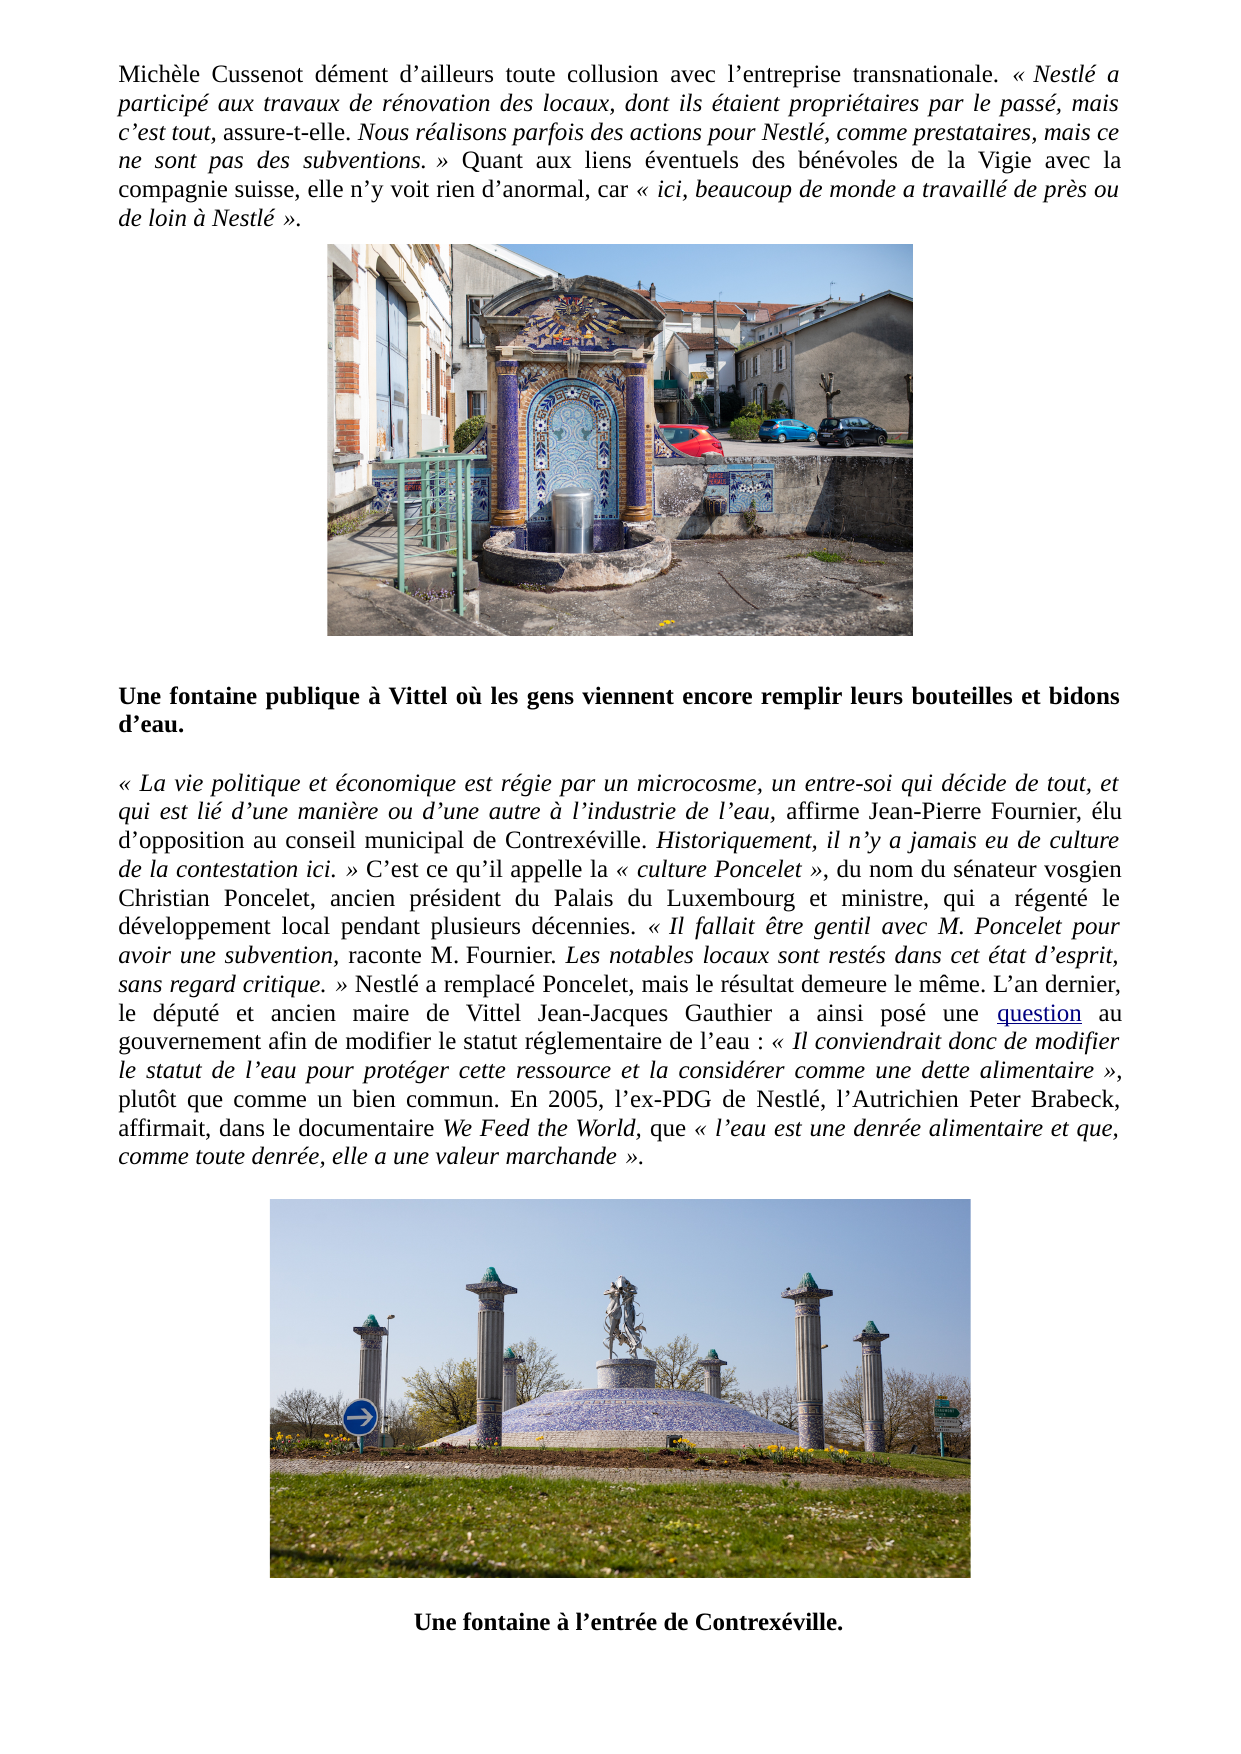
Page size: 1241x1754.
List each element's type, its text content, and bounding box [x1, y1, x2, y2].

subtitle Une fontaine à l’entrée de Contrexéville. [118, 1607, 1122, 1635]
text Michèle Cussenot dément d’ailleurs toute collusion avec l’entreprise transnationale. « Nestlé a participé aux travaux de rénovation des locaux, dont ils étaient propriétaires par le passé, mais c’est tout, assure-t-elle. Nous réalisons parfois des actions pour Nestlé, comme prestataires, mais ce ne sont pas des subventions. » Quant aux liens éventuels des bénévoles de la Vigie avec la compagnie suisse, elle n’y voit rien d’anormal, car « ici, beaucoup de monde a travaillé de près ou de loin à Nestlé ». [118, 59, 1122, 232]
picture [269, 1199, 971, 1578]
picture [327, 244, 913, 636]
subtitle « La vie politique et économique est régie par un microcosme, un entre-soi qui décide de tout, et qui est lié d’une manière ou d’une autre à l’industrie de l’eau, affirme Jean-Pierre Fournier, élu d’opposition au conseil municipal de Contrexéville. Historiquement, il n’y a jamais eu de culture de la contestation ici. » C’est ce qu’il appelle la « culture Poncelet », du nom du sénateur vosgien Christian Poncelet, ancien président du Palais du Luxembourg et ministre, qui a régenté le développement local pendant plusieurs décennies. « Il fallait être gentil avec M. Poncelet pour avoir une subvention, raconte M. Fournier. Les notables locaux sont restés dans cet état d’esprit, sans regard critique. » Nestlé a remplacé Poncelet, mais le résultat demeure le même. L’an dernier, le député et ancien maire de Vittel Jean-Jacques Gauthier a ainsi posé une question au gouvernement afin de modifier le statut réglementaire de l’eau : « Il conviendrait donc de modifier le statut de l’eau pour protéger cette ressource et la considérer comme une dette alimentaire », plutôt que comme un bien commun. En 2005, l’ex-PDG de Nestlé, l’Autrichien Peter Brabeck, affirmait, dans le documentaire We Feed the World, que « l’eau est une denrée alimentaire et que, comme toute denrée, elle a une valeur marchande ». [118, 768, 1122, 1170]
subtitle Une fontaine publique à Vittel où les gens viennent encore remplir leurs bouteilles et bidons d’eau. [118, 681, 1122, 738]
